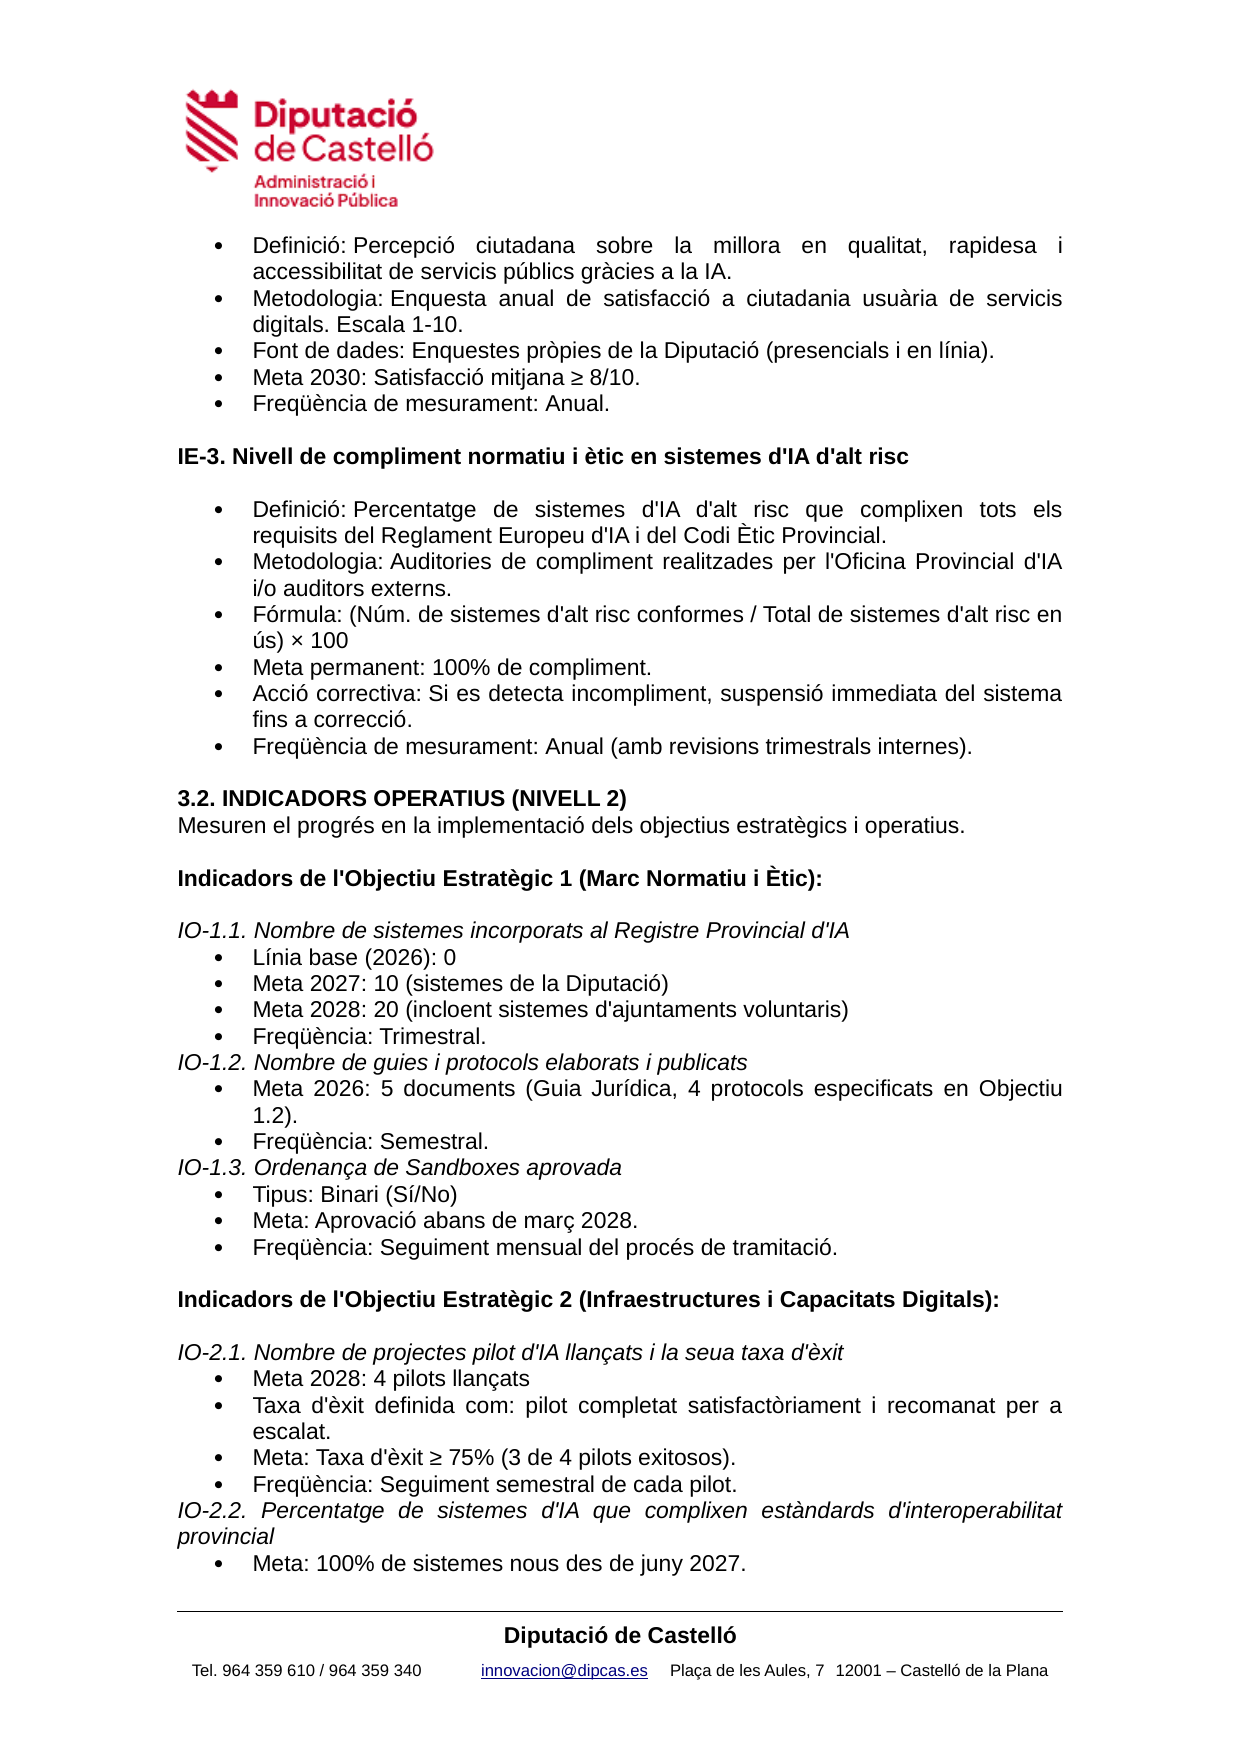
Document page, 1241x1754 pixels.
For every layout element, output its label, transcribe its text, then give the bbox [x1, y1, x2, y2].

list Meta 2030: Satisfacció mitjana ≥ 8/10. [215, 364, 1063, 390]
list Freqüència: Seguiment mensual del procés de tramitació. [215, 1233, 1063, 1260]
subtitle Indicadors de l'Objectiu Estratègic 1 (Marc Normatiu i Ètic): [177, 864, 1063, 891]
list Meta: 100% de sistemes nous des de juny 2027. [215, 1550, 1063, 1576]
list Freqüència de mesurament: Anual. [215, 390, 1063, 416]
list Metodologia: Enquesta anual de satisfacció a ciutadania usuària de servicis digitals. Escala 1-10. [215, 285, 1063, 337]
list Acció correctiva: Si es detecta incompliment, suspensió immediata del sistema fins a correcció. [215, 680, 1063, 733]
text IO-1.3. Ordenança de Sandboxes aprovada [177, 1154, 1063, 1181]
subtitle Indicadors de l'Objectiu Estratègic 2 (Infraestructures i Capacitats Digitals): [177, 1286, 1063, 1312]
list Freqüència: Semestral. [215, 1128, 1063, 1154]
text IO-1.1. Nombre de sistemes incorporats al Registre Provincial d'IA [177, 917, 1063, 943]
subtitle 3.2. INDICADORS OPERATIUS (NIVELL 2) [177, 785, 1063, 812]
list Font de dades: Enquestes pròpies de la Diputació (presencials i en línia). [215, 337, 1063, 364]
list Meta 2028: 4 pilots llançats [215, 1365, 1063, 1392]
list Definició: Percentatge de sistemes d'IA d'alt risc que complixen tots els requisits del Reglament Europeu d'IA i del Codi Ètic Provincial. [215, 496, 1063, 548]
text IE-3. Nivell de compliment normatiu i ètic en sistemes d'IA d'alt risc [177, 443, 1063, 469]
list Definició: Percepció ciutadana sobre la millora en qualitat, rapidesa i accessibilitat de servicis públics gràcies a la IA. [215, 232, 1063, 285]
list Meta: Aprovació abans de març 2028. [215, 1207, 1063, 1233]
text IO-2.1. Nombre de projectes pilot d'IA llançats i la seua taxa d'èxit [177, 1339, 1063, 1365]
list Meta 2027: 10 (sistemes de la Diputació) [215, 970, 1063, 996]
text Mesuren el progrés en la implementació dels objectius estratègics i operatius. [177, 812, 1063, 838]
list Freqüència de mesurament: Anual (amb revisions trimestrals internes). [215, 733, 1063, 759]
list Freqüència: Seguiment semestral de cada pilot. [215, 1471, 1063, 1497]
picture [180, 80, 445, 221]
list Línia base (2026): 0 [215, 943, 1063, 970]
text IO-1.2. Nombre de guies i protocols elaborats i publicats [177, 1049, 1063, 1075]
list Fórmula: (Núm. de sistemes d'alt risc conformes / Total de sistemes d'alt risc en ús) × 100 [215, 601, 1063, 654]
list Meta permanent: 100% de compliment. [215, 654, 1063, 680]
text IO-2.2. Percentatge de sistemes d'IA que complixen estàndards d'interoperabilitat provincial [177, 1497, 1063, 1550]
list Meta 2028: 20 (incloent sistemes d'ajuntaments voluntaris) [215, 996, 1063, 1023]
list Metodologia: Auditories de compliment realitzades per l'Oficina Provincial d'IA i/o auditors externs. [215, 548, 1063, 601]
list Taxa d'èxit definida com: pilot completat satisfactòriament i recomanat per a escalat. [215, 1392, 1063, 1444]
list Meta: Taxa d'èxit ≥ 75% (3 de 4 pilots exitosos). [215, 1444, 1063, 1471]
list Meta 2026: 5 documents (Guia Jurídica, 4 protocols especificats en Objectiu 1.2). [215, 1075, 1063, 1128]
list Freqüència: Trimestral. [215, 1023, 1063, 1049]
list Tipus: Binari (Sí/No) [215, 1181, 1063, 1207]
